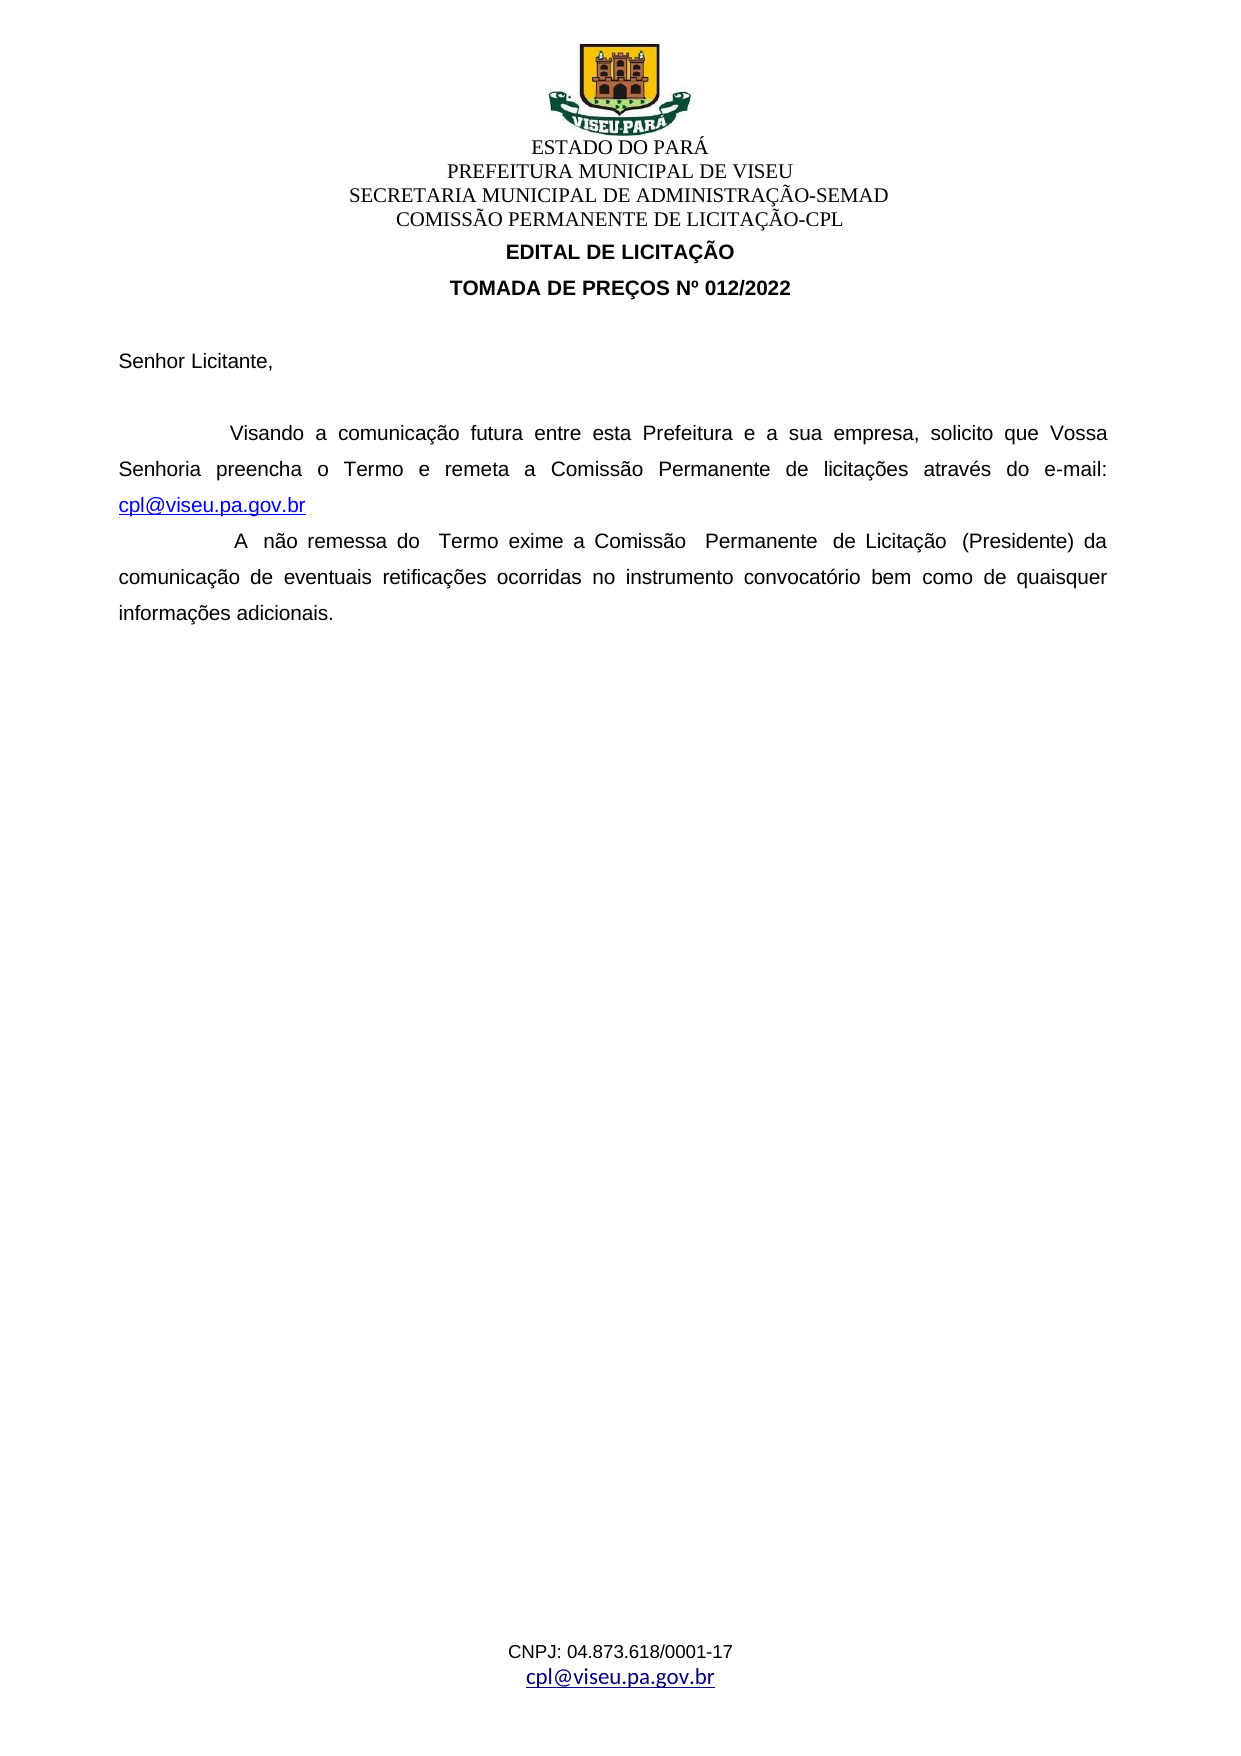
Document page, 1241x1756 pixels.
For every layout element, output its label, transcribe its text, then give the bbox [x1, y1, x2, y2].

text Senhor Licitante, [118, 349, 1120, 373]
subtitle EDITAL DE LICITAÇÃO TOMADA DE PREÇOS Nº 012/2022 [449, 240, 791, 300]
text A não remessa do Termo exime a Comissão Permanente de Licitação (Presidente) da comunicação de eventuais retificações ocorridas no instrumento convocatório bem como de quaisquer informações adicionais. [118, 529, 1107, 625]
text Visando a comunicação futura entre esta Prefeitura e a sua empresa, solicito que Vossa Senhoria preencha o Termo e remeta a Comissão Permanente de licitações através do e-mail: cpl@viseu.pa.gov.br [118, 421, 1108, 517]
